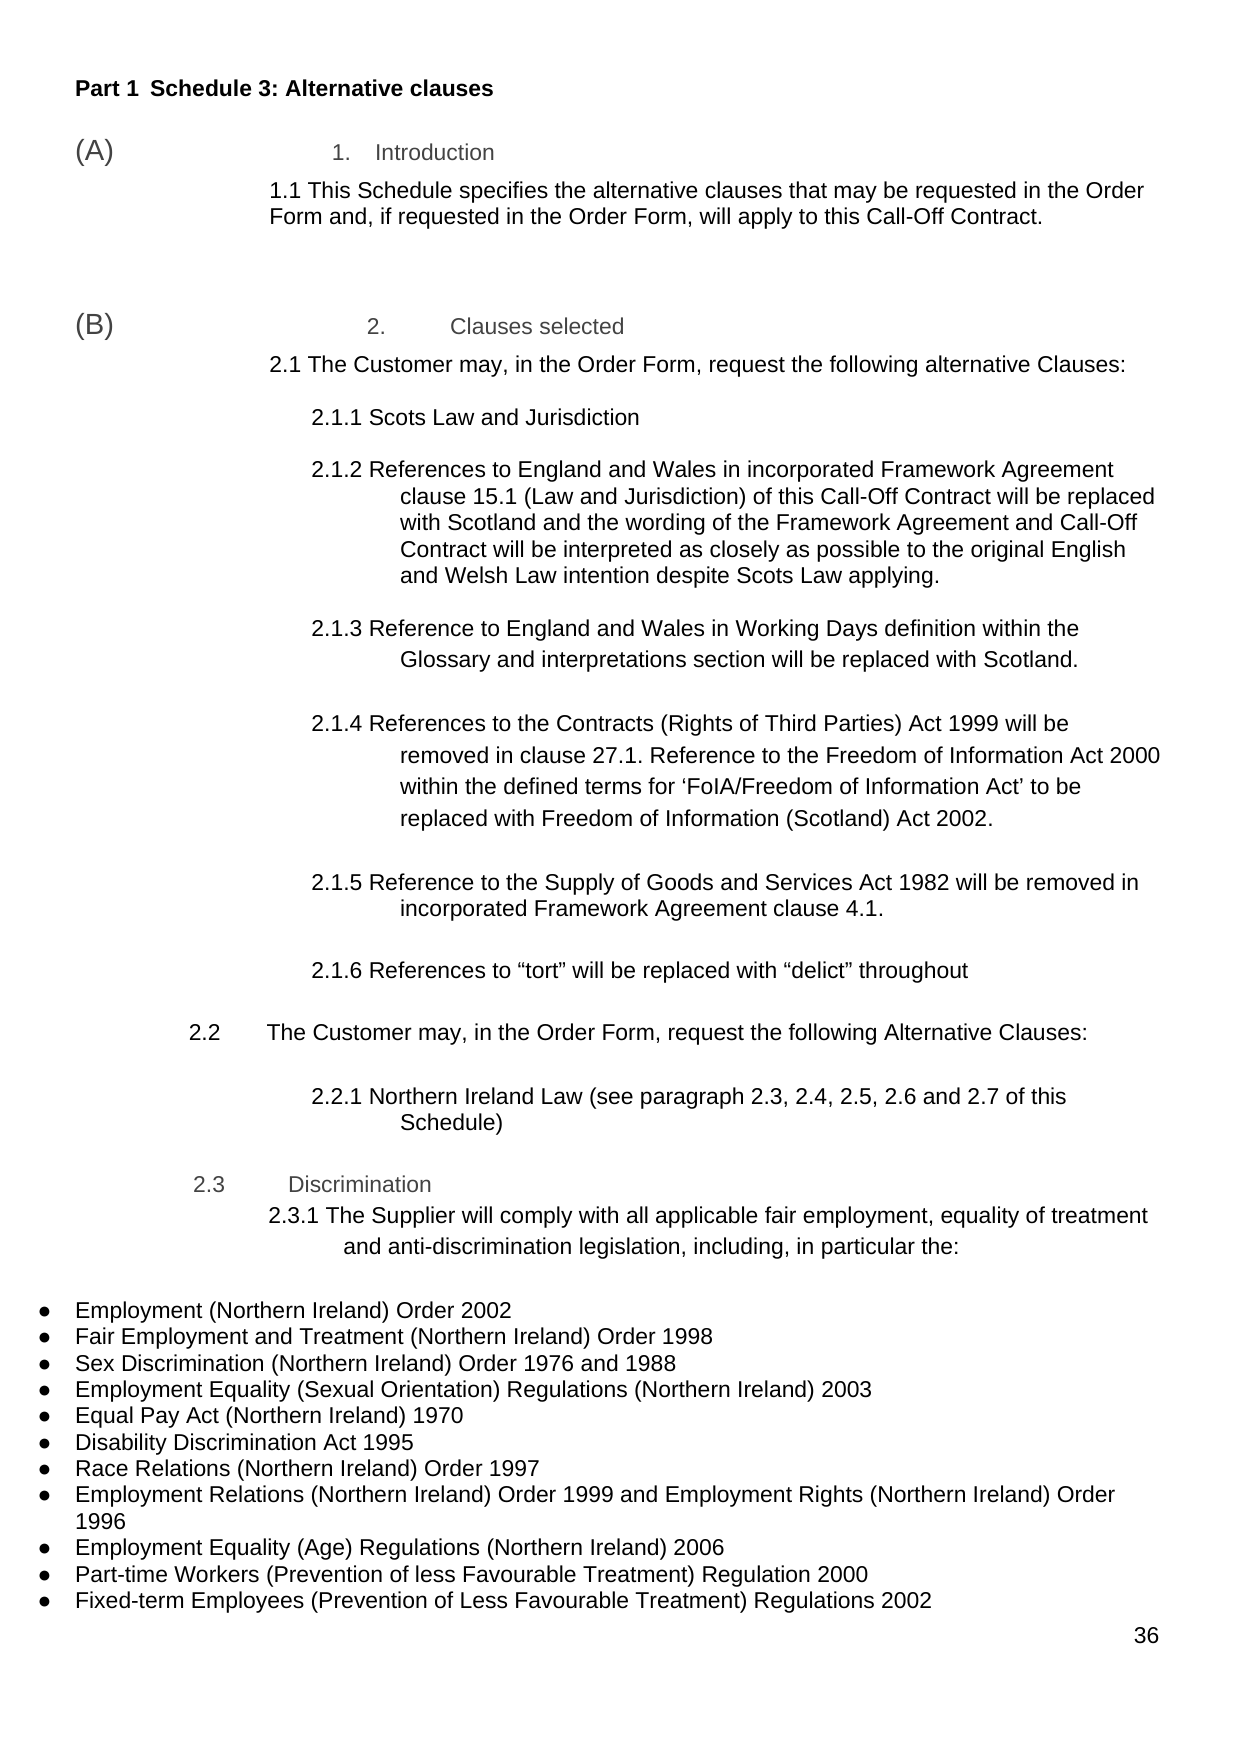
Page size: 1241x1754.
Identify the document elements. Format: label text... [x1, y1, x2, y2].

list Equal Pay Act (Northern Ireland) 1970 [37, 1402, 1164, 1429]
list Employment Equality (Sexual Orientation) Regulations (Northern Ireland) 2003 [37, 1376, 1164, 1402]
text 2.1.2 References to England and Wales in incorporated Framework Agreement clause 15.1 (Law and Jurisdiction) of this Call-Off Contract will be replaced with Scotland and the wording of the Framework Agreement and Call-Off Contract will be interpreted as closely as possible to the original English and Welsh Law intention despite Scots Law applying. [311, 456, 1164, 588]
text 2.2 The Customer may, in the Order Form, request the following Alternative Clauses: [75, 1019, 1165, 1045]
subtitle 2.3 Discrimination [75, 1171, 1165, 1197]
text 2.1 The Customer may, in the Order Form, request the following alternative Clauses: 2.1.1 Scots Law and Jurisdiction [269, 351, 1148, 430]
subtitle Schedule 3: Alternative clauses [75, 75, 1165, 101]
text 2.2.1 Northern Ireland Law (see paragraph 2.3, 2.4, 2.5, 2.6 and 2.7 of this Schedule) [311, 1083, 1164, 1135]
text 1.1 This Schedule specifies the alternative clauses that may be requested in the Order Form and, if requested in the Order Form, will apply to this Call-Off Contract. [269, 177, 1148, 229]
list Sex Discrimination (Northern Ireland) Order 1976 and 1988 [37, 1350, 1164, 1376]
subtitle 2. Clauses selected [75, 307, 1165, 340]
text 2.3.1 The Supplier will comply with all applicable fair employment, equality of treatment and anti-discrimination legislation, including, in particular the: [268, 1202, 1164, 1259]
text 2.1.3 Reference to England and Wales in Working Days definition within the Glossary and interpretations section will be replaced with Scotland. [311, 614, 1164, 672]
list Race Relations (Northern Ireland) Order 1997 [37, 1455, 1164, 1481]
list Employment (Northern Ireland) Order 2002 [37, 1297, 1164, 1323]
list Fixed-term Employees (Prevention of Less Favourable Treatment) Regulations 2002 [37, 1587, 1164, 1613]
text 2.1.6 References to “tort” will be replaced with “delict” throughout [311, 957, 1164, 983]
list Employment Relations (Northern Ireland) Order 1999 and Employment Rights (Northern Ireland) Order 1996 [37, 1481, 1164, 1534]
list Employment Equality (Age) Regulations (Northern Ireland) 2006 [37, 1534, 1164, 1561]
text 2.1.4 References to the Contracts (Rights of Third Parties) Act 1999 will be removed in clause 27.1. Reference to the Freedom of Information Act 2000 within the defined terms for ‘FoIA/Freedom of Information Act’ to be replaced with Freedom of Information (Scotland) Act 2002. [311, 710, 1164, 831]
text 2.1.5 Reference to the Supply of Goods and Services Act 1982 will be removed in incorporated Framework Agreement clause 4.1. [311, 868, 1164, 921]
list Part-time Workers (Prevention of less Favourable Treatment) Regulation 2000 [37, 1561, 1164, 1587]
list Fair Employment and Treatment (Northern Ireland) Order 1998 [37, 1323, 1164, 1350]
list Disability Discrimination Act 1995 [37, 1429, 1164, 1455]
subtitle 1. Introduction [75, 132, 1165, 166]
